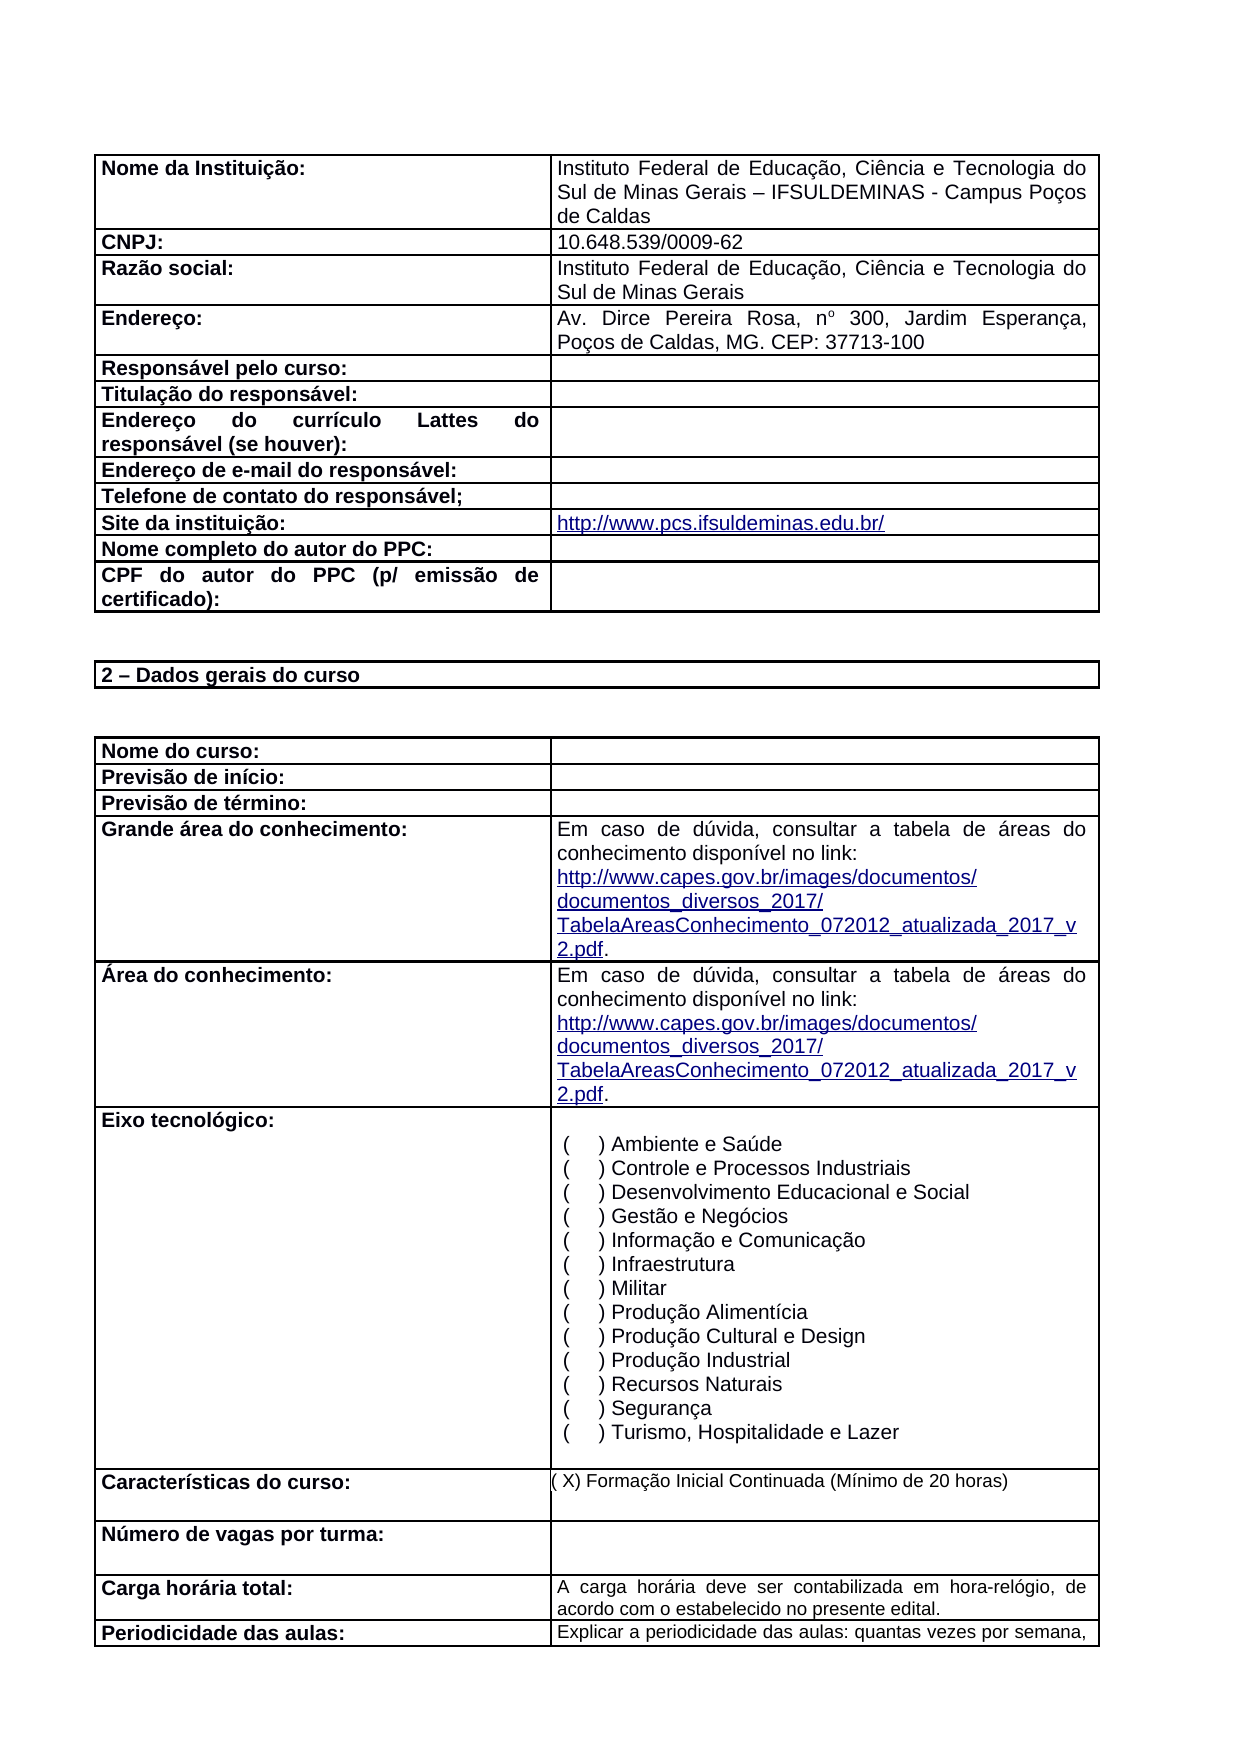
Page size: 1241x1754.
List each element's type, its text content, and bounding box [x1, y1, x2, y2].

table_cell Nome completo do autor do PPC: [96, 536, 550, 560]
table_header Instituto Federal de Educação, Ciência e Tecnologia do Sul de Minas Gerais – IFSULDEMINAS - Campus Poços de Caldas [552, 156, 1098, 228]
table_cell Av. Dirce Pereira Rosa, no 300, Jardim Esperança, Poços de Caldas, MG. CEP: 37713-100 [552, 306, 1098, 354]
table_header Nome do curso: [96, 739, 550, 762]
table_cell [552, 1522, 1098, 1574]
table_cell CNPJ: [96, 230, 550, 254]
table_cell Previsão de término: [96, 791, 550, 814]
table_cell Site da instituição: [96, 510, 550, 534]
table_cell Titulação do responsável: [96, 382, 550, 406]
table_cell CPF do autor do PPC (p/ emissão de certificado): [96, 563, 550, 610]
table_header [552, 739, 1098, 762]
table_cell Características do curso: [96, 1470, 550, 1520]
table_cell [552, 791, 1098, 814]
table_cell A carga horária deve ser contabilizada em hora-relógio, de acordo com o estabelecido no presente edital. [552, 1576, 1098, 1619]
table_header Nome da Instituição: [96, 156, 550, 228]
table_cell Razão social: [96, 256, 550, 304]
table_cell Em caso de dúvida, consultar a tabela de áreas do conhecimento disponível no link: http://www.capes.gov.br/images/documentos/documentos_diversos_2017/TabelaAreasConhecimento_072012_atualizada_2017_v2.pdf. [552, 963, 1098, 1106]
table_cell [552, 458, 1098, 482]
table_cell Endereço do currículo Lattes do responsável (se houver): [96, 408, 550, 456]
table_cell Telefone de contato do responsável; [96, 484, 550, 508]
table_cell Grande área do conhecimento: [96, 817, 550, 960]
table_cell http://www.pcs.ifsuldeminas.edu.br/ [552, 510, 1098, 534]
table_cell Instituto Federal de Educação, Ciência e Tecnologia do Sul de Minas Gerais [552, 256, 1098, 304]
table_cell Endereço: [96, 306, 550, 354]
table_cell 10.648.539/0009-62 [552, 230, 1098, 254]
table_cell Explicar a periodicidade das aulas: quantas vezes por semana, [552, 1621, 1098, 1645]
table_cell ( X) Formação Inicial Continuada (Mínimo de 20 horas) [552, 1470, 1098, 1520]
table_cell [552, 484, 1098, 508]
table_cell [552, 536, 1098, 560]
table_cell [552, 356, 1098, 380]
table_cell Periodicidade das aulas: [96, 1621, 550, 1645]
table_cell Em caso de dúvida, consultar a tabela de áreas do conhecimento disponível no link: http://www.capes.gov.br/images/documentos/documentos_diversos_2017/TabelaAreasConhecimento_072012_atualizada_2017_v2.pdf. [552, 817, 1098, 960]
table_cell [552, 563, 1098, 610]
table_cell [552, 408, 1098, 456]
table_header 2 – Dados gerais do curso [96, 663, 1098, 686]
table_cell [552, 765, 1098, 788]
table_cell [552, 382, 1098, 406]
table_cell Endereço de e-mail do responsável: [96, 458, 550, 482]
table_cell Responsável pelo curso: [96, 356, 550, 380]
table_cell Carga horária total: [96, 1576, 550, 1619]
table_cell Área do conhecimento: [96, 963, 550, 1106]
table_cell Previsão de início: [96, 765, 550, 788]
table_cell Número de vagas por turma: [96, 1522, 550, 1574]
table_cell Eixo tecnológico: [96, 1108, 550, 1468]
table_cell ( ) Ambiente e Saúde ( ) Controle e Processos Industriais ( ) Desenvolvimento Educacional e Social ( ) Gestão e Negócios ( ) Informação e Comunicação ( ) Infraestrutura ( ) Militar ( ) Produção Alimentícia ( ) Produção Cultural e Design ( ) Produção Industrial ( ) Recursos Naturais ( ) Segurança ( ) Turismo, Hospitalidade e Lazer [552, 1108, 1098, 1468]
